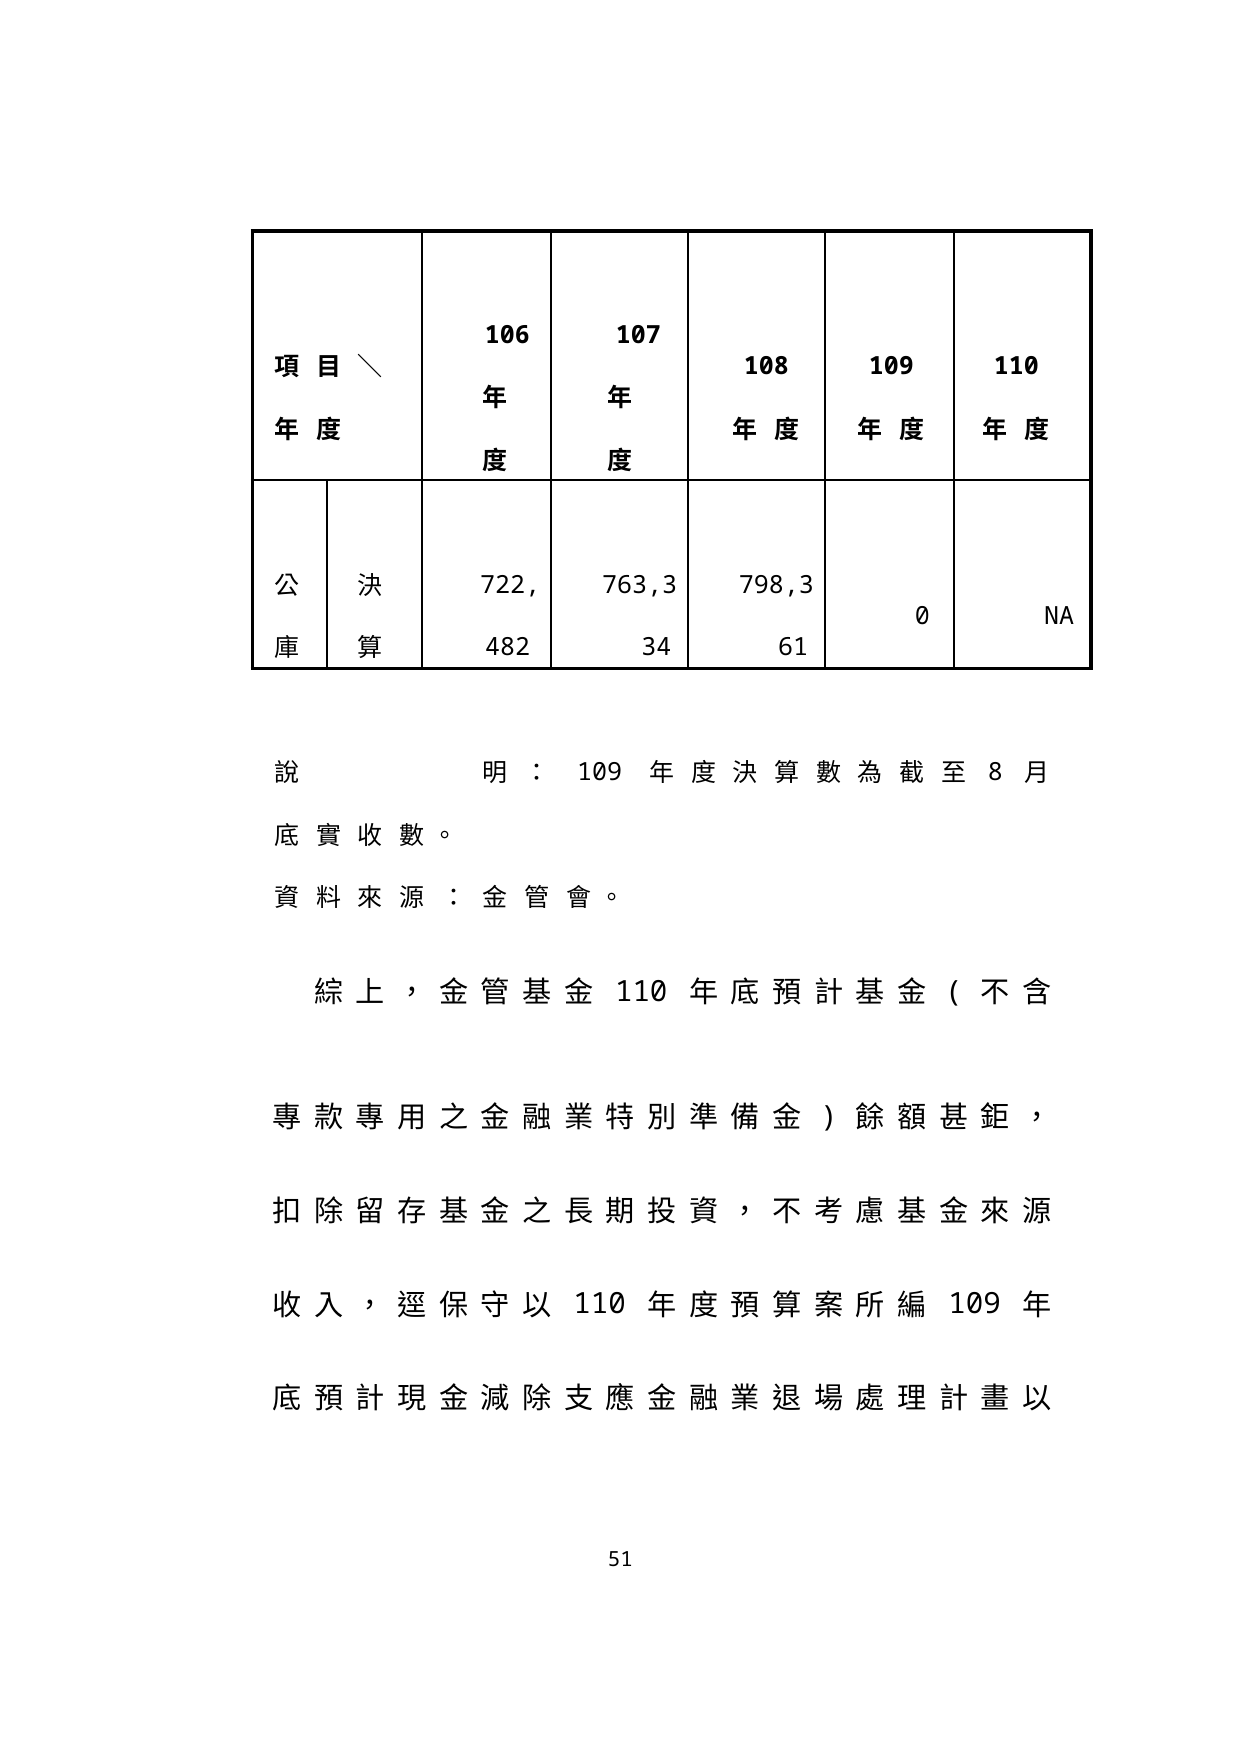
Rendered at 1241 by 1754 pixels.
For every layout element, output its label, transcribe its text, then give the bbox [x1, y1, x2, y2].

table_header 項目＼年度 [254, 233, 421, 479]
table_header 106年度 [423, 233, 550, 479]
table_header 107年度 [552, 233, 687, 479]
table_cell 0 [826, 481, 953, 667]
text 說 明：109年度決算數為截至8月底實收數。 [242, 729, 1058, 854]
table_header 108年度 [689, 233, 824, 479]
table_cell 763,334 [552, 481, 687, 667]
table_cell 公庫 [254, 481, 326, 667]
table_cell 798,361 [689, 481, 824, 667]
table_cell NA [955, 481, 1089, 667]
table_cell 決算 [328, 481, 421, 667]
table_cell 722,482 [423, 481, 550, 667]
table_header 109年度 [826, 233, 953, 479]
text 綜上，金管基金110年底預計基金(不含專款專用之金融業特別準備金)餘額甚鉅，扣除留存基金之長期投資，不考慮基金來源收入，逕保守以110年度預算案所編109年底預計現金減除支應金融業退場處理計畫以外之其他計畫基金用途數額後，仍逾4億元，容有餘裕，宜增列繳庫數額，俾紓解部分政府財政狀況。 [242, 917, 1058, 1417]
table_header 110年度 [955, 233, 1089, 479]
text 資料來源：金管會。 [242, 854, 1058, 917]
